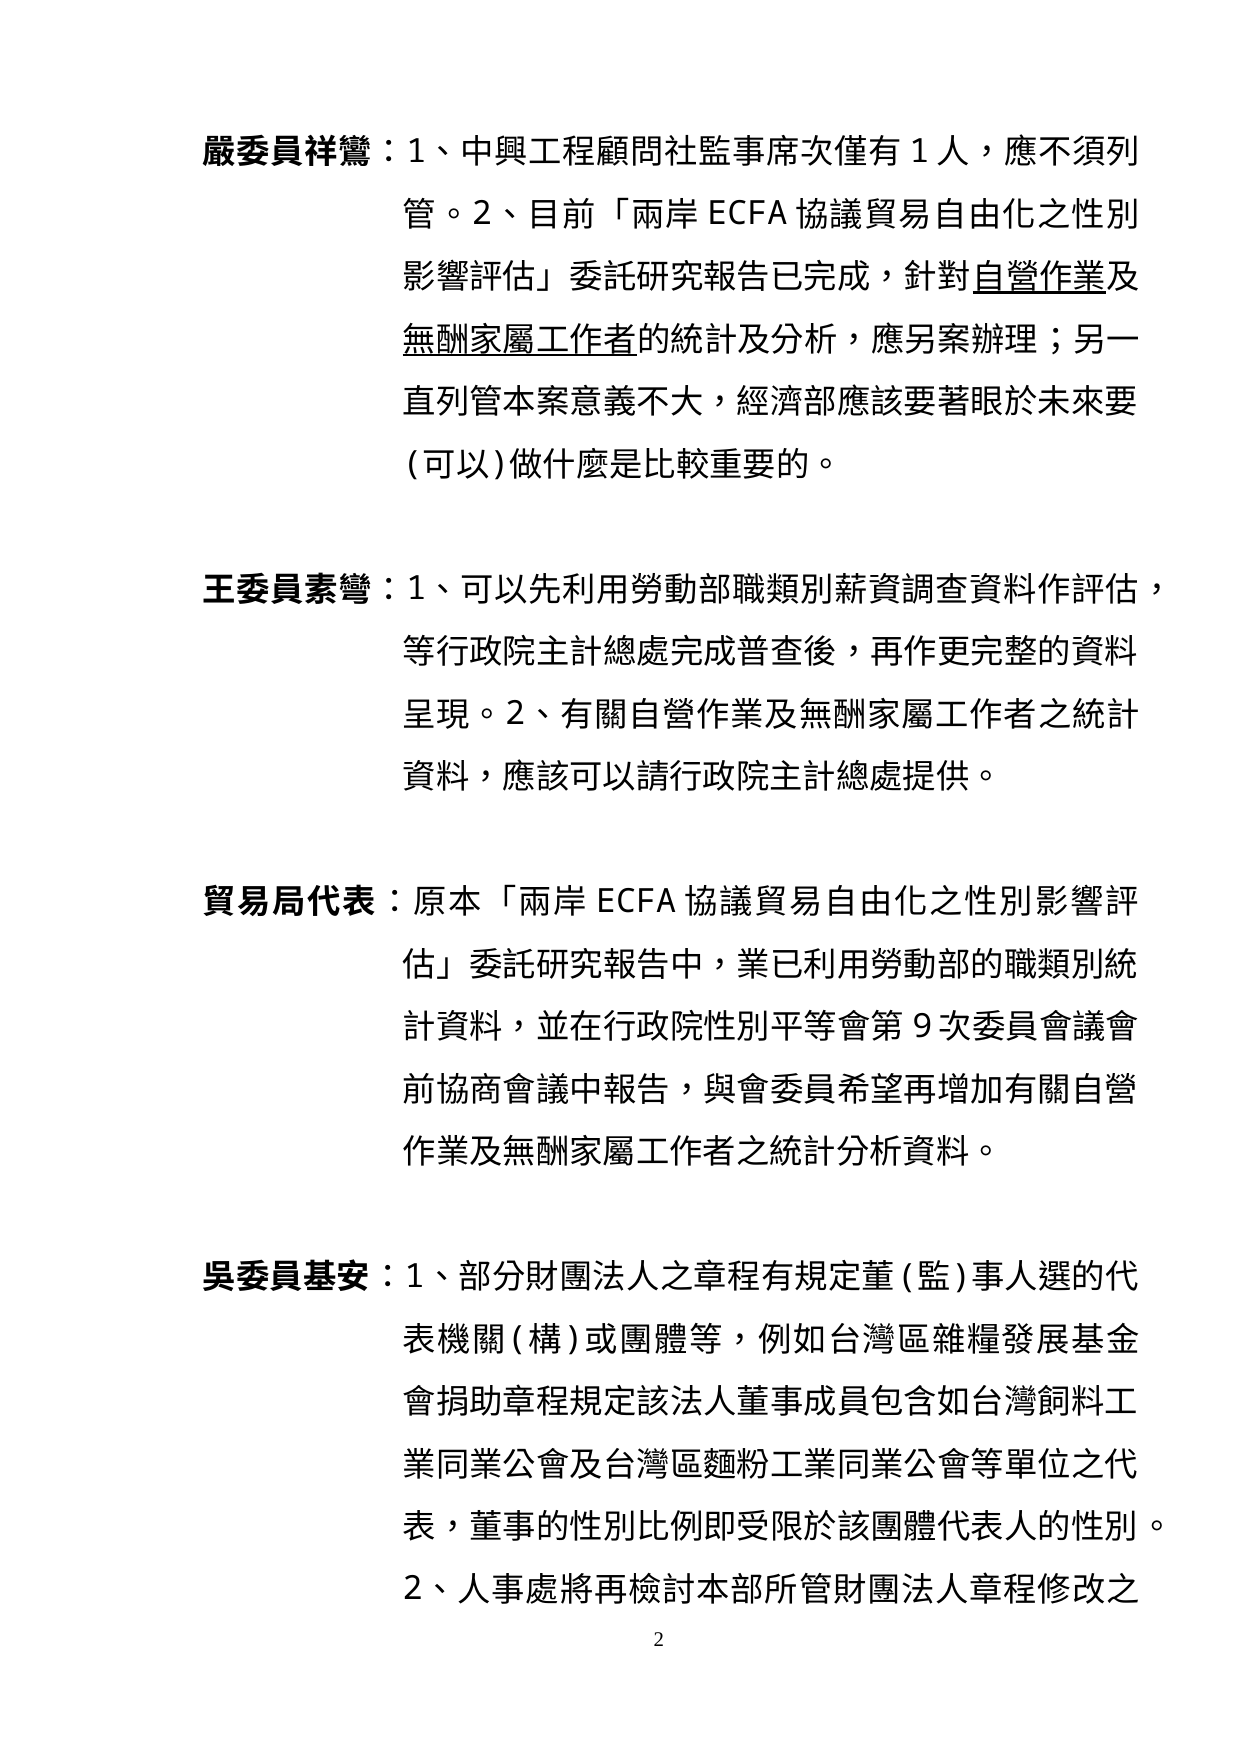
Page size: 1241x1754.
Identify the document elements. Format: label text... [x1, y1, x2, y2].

text 吳委員基安：1、部分財團法人之章程有規定董(監)事人選的代表機關(構)或團體等，例如台灣區雜糧發展基金會捐助章程規定該法人董事成員包含如台灣飼料工業同業公會及台灣區麵粉工業同業公會等單位之代表，董事的性別比例即受限於該團體代表人的性別。2、人事處將再檢討本部所管財團法人章程修改之可行性，朝董(監)事達到任一性別至少三分之一比例之目標努力。3、部分財團法人如工業技術研究院及中華經濟研究院之董事席位皆規定於該機構之設置條例，如要修改尚須經立法程序，較為困難。 [202, 1233, 1140, 1608]
text 嚴委員祥鸞：1、中興工程顧問社監事席次僅有1人，應不須列管。2、目前「兩岸ECFA協議貿易自由化之性別影響評估」委託研究報告已完成，針對自營作業及無酬家屬工作者的統計及分析，應另案辦理；另一直列管本案意義不大，經濟部應該要著眼於未來要(可以)做什麼是比較重要的。 [202, 108, 1140, 483]
text 王委員素彎：1、可以先利用勞動部職類別薪資調查資料作評估，等行政院主計總處完成普查後，再作更完整的資料呈現。2、有關自營作業及無酬家屬工作者之統計資料，應該可以請行政院主計總處提供。 [202, 545, 1140, 795]
text 貿易局代表：原本「兩岸ECFA協議貿易自由化之性別影響評估」委託研究報告中，業已利用勞動部的職類別統計資料，並在行政院性別平等會第9次委員會議會前協商會議中報告，與會委員希望再增加有關自營作業及無酬家屬工作者之統計分析資料。 [202, 858, 1140, 1170]
